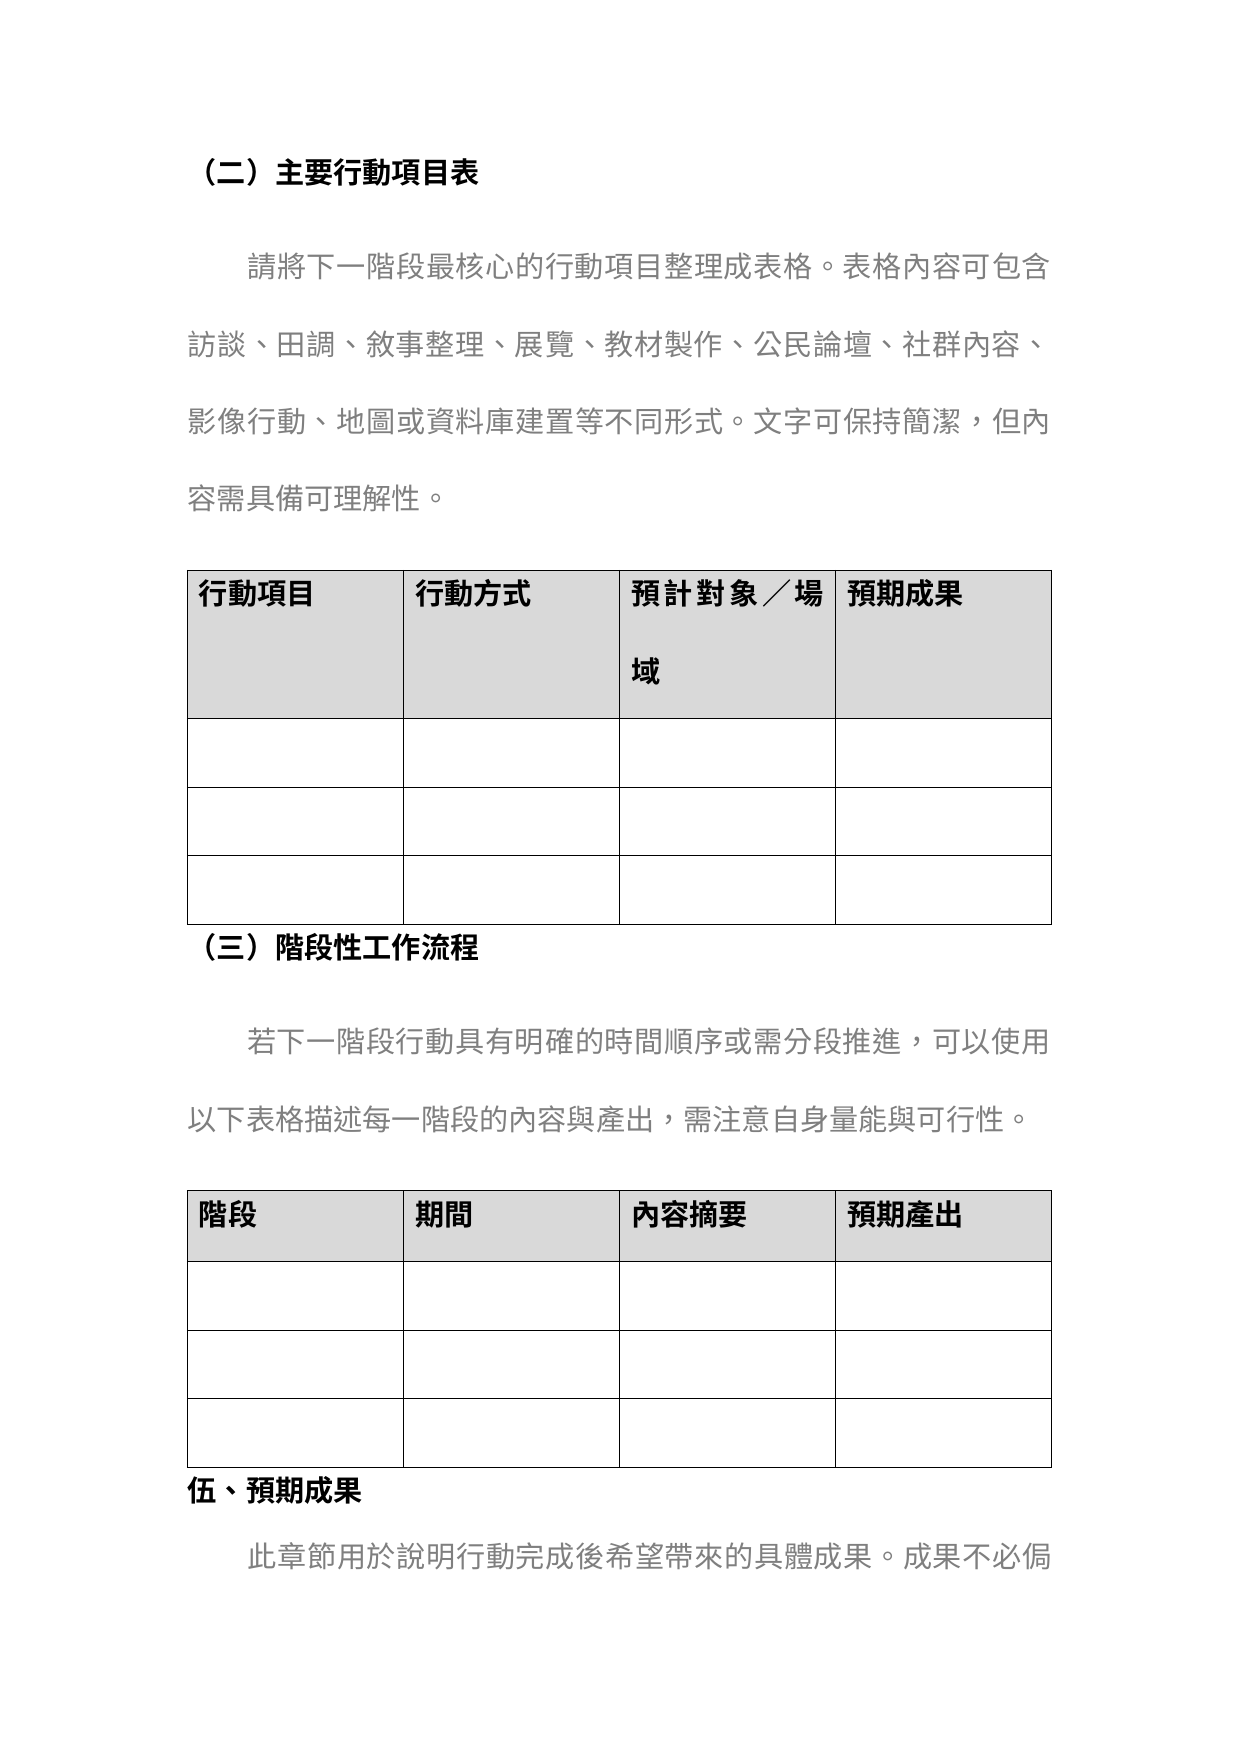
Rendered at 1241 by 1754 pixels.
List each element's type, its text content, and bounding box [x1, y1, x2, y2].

text 此章節用於說明行動完成後希望帶來的具體成果。成果不必侷 [188, 1533, 1053, 1575]
table_cell [836, 1262, 1051, 1330]
text （二）主要行動項目表 [187, 150, 1053, 192]
subtitle 伍、預期成果 [187, 1468, 1053, 1510]
table_cell [404, 788, 619, 855]
table_cell [836, 1331, 1051, 1398]
table_cell [836, 719, 1051, 787]
table_cell [620, 788, 835, 855]
text （三）階段性工作流程 [187, 925, 1053, 967]
table_cell [188, 1331, 403, 1398]
table_cell [188, 788, 403, 855]
table_header 期間 [404, 1191, 619, 1261]
table_cell [836, 788, 1051, 855]
table_cell [620, 856, 835, 924]
table_header 內容摘要 [620, 1191, 835, 1261]
table_cell [620, 1331, 835, 1398]
table_cell [404, 719, 619, 787]
text 若下一階段行動具有明確的時間順序或需分段推進，可以使用以下表格描述每一階段的內容與產出，需注意自身量能與可行性。 [187, 1019, 1053, 1138]
table_cell [836, 1399, 1051, 1467]
table_cell [188, 719, 403, 787]
table_cell [188, 1399, 403, 1467]
table_cell [404, 1262, 619, 1330]
table_cell [620, 1399, 835, 1467]
table_header 階段 [188, 1191, 403, 1261]
text 請將下一階段最核心的行動項目整理成表格。表格內容可包含訪談、田調、敘事整理、展覽、教材製作、公民論壇、社群內容、影像行動、地圖或資料庫建置等不同形式。文字可保持簡潔，但內容需具備可理解性。 [187, 244, 1053, 518]
table_header 行動方式 [404, 571, 619, 718]
table_header 預計對象／場域 [620, 571, 835, 718]
table_cell [620, 719, 835, 787]
table_header 行動項目 [188, 571, 403, 718]
table_cell [188, 856, 403, 924]
table_cell [620, 1262, 835, 1330]
table_cell [404, 1331, 619, 1398]
table_cell [836, 856, 1051, 924]
table_cell [404, 856, 619, 924]
table_cell [404, 1399, 619, 1467]
table_header 預期產出 [836, 1191, 1051, 1261]
table_cell [188, 1262, 403, 1330]
table_header 預期成果 [836, 571, 1051, 718]
